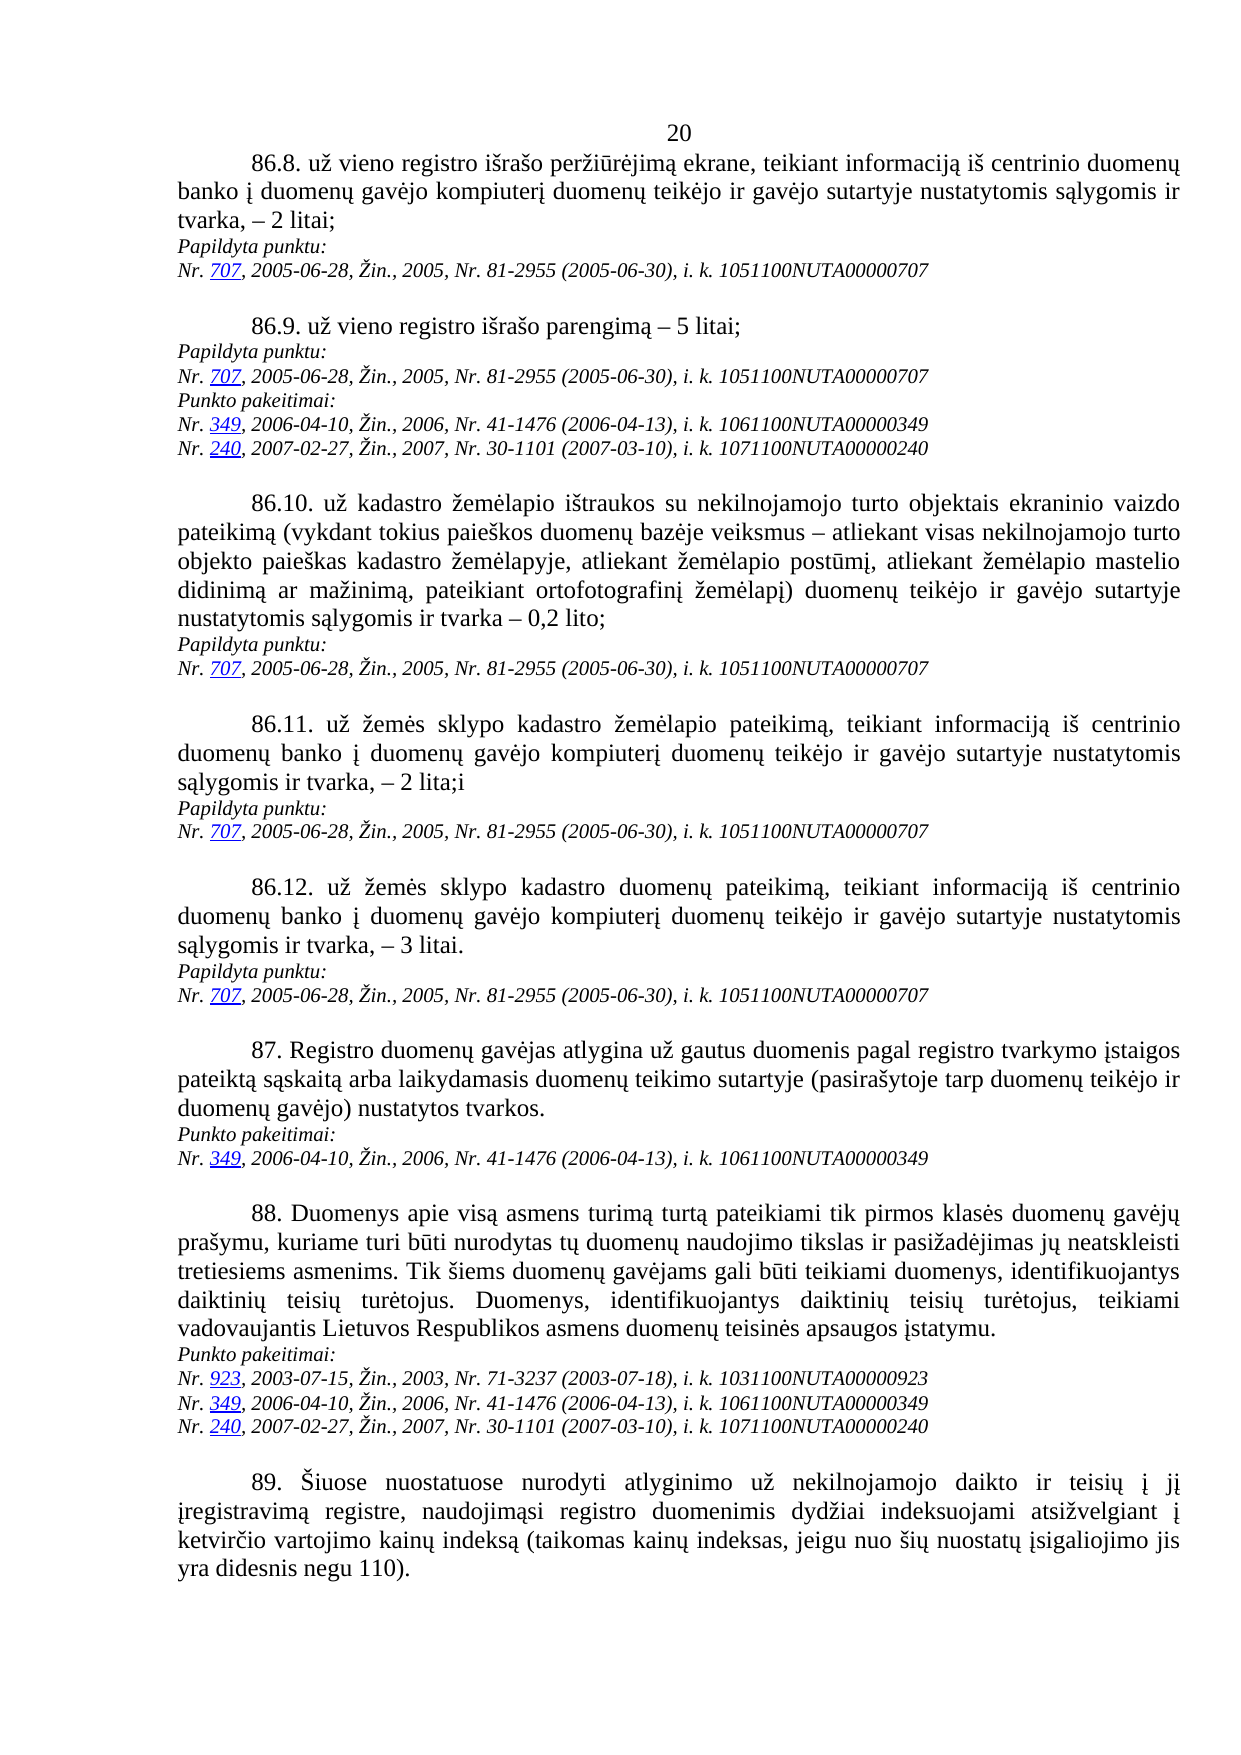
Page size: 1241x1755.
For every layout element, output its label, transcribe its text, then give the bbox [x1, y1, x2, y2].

text Papildyta punktu: [177, 234, 1181, 258]
text Nr. 707, 2005-06-28, Žin., 2005, Nr. 81-2955 (2005-06-30), i. k. 1051100NUTA00000707 [177, 363, 1181, 388]
text Papildyta punktu: [177, 339, 1181, 363]
text 86.8. už vieno registro išrašo peržiūrėjimą ekrane, teikiant informaciją iš centrinio duomenų banko į duomenų gavėjo kompiuterį duomenų teikėjo ir gavėjo sutartyje nustatytomis sąlygomis ir tvarka, – 2 litai; [177, 148, 1181, 234]
text Nr. 349, 2006-04-10, Žin., 2006, Nr. 41-1476 (2006-04-13), i. k. 1061100NUTA00000349 [177, 1146, 1181, 1170]
text Nr. 349, 2006-04-10, Žin., 2006, Nr. 41-1476 (2006-04-13), i. k. 1061100NUTA00000349 [177, 1390, 1181, 1414]
text 88. Duomenys apie visą asmens turimą turtą pateikiami tik pirmos klasės duomenų gavėjų prašymu, kuriame turi būti nurodytas tų duomenų naudojimo tikslas ir pasižadėjimas jų neatskleisti tretiesiems asmenims. Tik šiems duomenų gavėjams gali būti teikiami duomenys, identifikuojantys daiktinių teisių turėtojus. Duomenys, identifikuojantys daiktinių teisių turėtojus, teikiami vadovaujantis Lietuvos Respublikos asmens duomenų teisinės apsaugos įstatymu. [177, 1198, 1181, 1342]
text Papildyta punktu: [177, 958, 1181, 983]
text Nr. 707, 2005-06-28, Žin., 2005, Nr. 81-2955 (2005-06-30), i. k. 1051100NUTA00000707 [177, 258, 1181, 282]
text Punkto pakeitimai: [177, 388, 1181, 412]
text 89. Šiuose nuostatuose nurodyti atlyginimo už nekilnojamojo daikto ir teisių į jį įregistravimą registre, naudojimąsi registro duomenimis dydžiai indeksuojami atsižvelgiant į ketvirčio vartojimo kainų indeksą (taikomas kainų indeksas, jeigu nuo šių nuostatų įsigaliojimo jis yra didesnis negu 110). [177, 1467, 1181, 1582]
text 86.11. už žemės sklypo kadastro žemėlapio pateikimą, teikiant informaciją iš centrinio duomenų banko į duomenų gavėjo kompiuterį duomenų teikėjo ir gavėjo sutartyje nustatytomis sąlygomis ir tvarka, – 2 lita;i [177, 709, 1181, 795]
text Nr. 707, 2005-06-28, Žin., 2005, Nr. 81-2955 (2005-06-30), i. k. 1051100NUTA00000707 [177, 656, 1181, 680]
text Nr. 707, 2005-06-28, Žin., 2005, Nr. 81-2955 (2005-06-30), i. k. 1051100NUTA00000707 [177, 983, 1181, 1007]
text Punkto pakeitimai: [177, 1122, 1181, 1146]
text 86.12. už žemės sklypo kadastro duomenų pateikimą, teikiant informaciją iš centrinio duomenų banko į duomenų gavėjo kompiuterį duomenų teikėjo ir gavėjo sutartyje nustatytomis sąlygomis ir tvarka, – 3 litai. [177, 872, 1181, 958]
text 86.10. už kadastro žemėlapio ištraukos su nekilnojamojo turto objektais ekraninio vaizdo pateikimą (vykdant tokius paieškos duomenų bazėje veiksmus – atliekant visas nekilnojamojo turto objekto paieškas kadastro žemėlapyje, atliekant žemėlapio postūmį, atliekant žemėlapio mastelio didinimą ar mažinimą, pateikiant ortofotografinį žemėlapį) duomenų teikėjo ir gavėjo sutartyje nustatytomis sąlygomis ir tvarka – 0,2 lito; [177, 488, 1181, 632]
text Nr. 240, 2007-02-27, Žin., 2007, Nr. 30-1101 (2007-03-10), i. k. 1071100NUTA00000240 [177, 436, 1181, 460]
text Nr. 707, 2005-06-28, Žin., 2005, Nr. 81-2955 (2005-06-30), i. k. 1051100NUTA00000707 [177, 819, 1181, 843]
text Papildyta punktu: [177, 632, 1181, 656]
text 86.9. už vieno registro išrašo parengimą – 5 litai; [177, 311, 1181, 339]
text Papildyta punktu: [177, 795, 1181, 819]
text Nr. 923, 2003-07-15, Žin., 2003, Nr. 71-3237 (2003-07-18), i. k. 1031100NUTA00000923 [177, 1366, 1181, 1390]
text Nr. 240, 2007-02-27, Žin., 2007, Nr. 30-1101 (2007-03-10), i. k. 1071100NUTA00000240 [177, 1414, 1181, 1438]
text Punkto pakeitimai: [177, 1342, 1181, 1366]
text 87. Registro duomenų gavėjas atlygina už gautus duomenis pagal registro tvarkymo įstaigos pateiktą sąskaitą arba laikydamasis duomenų teikimo sutartyje (pasirašytoje tarp duomenų teikėjo ir duomenų gavėjo) nustatytos tvarkos. [177, 1035, 1181, 1122]
text Nr. 349, 2006-04-10, Žin., 2006, Nr. 41-1476 (2006-04-13), i. k. 1061100NUTA00000349 [177, 412, 1181, 436]
